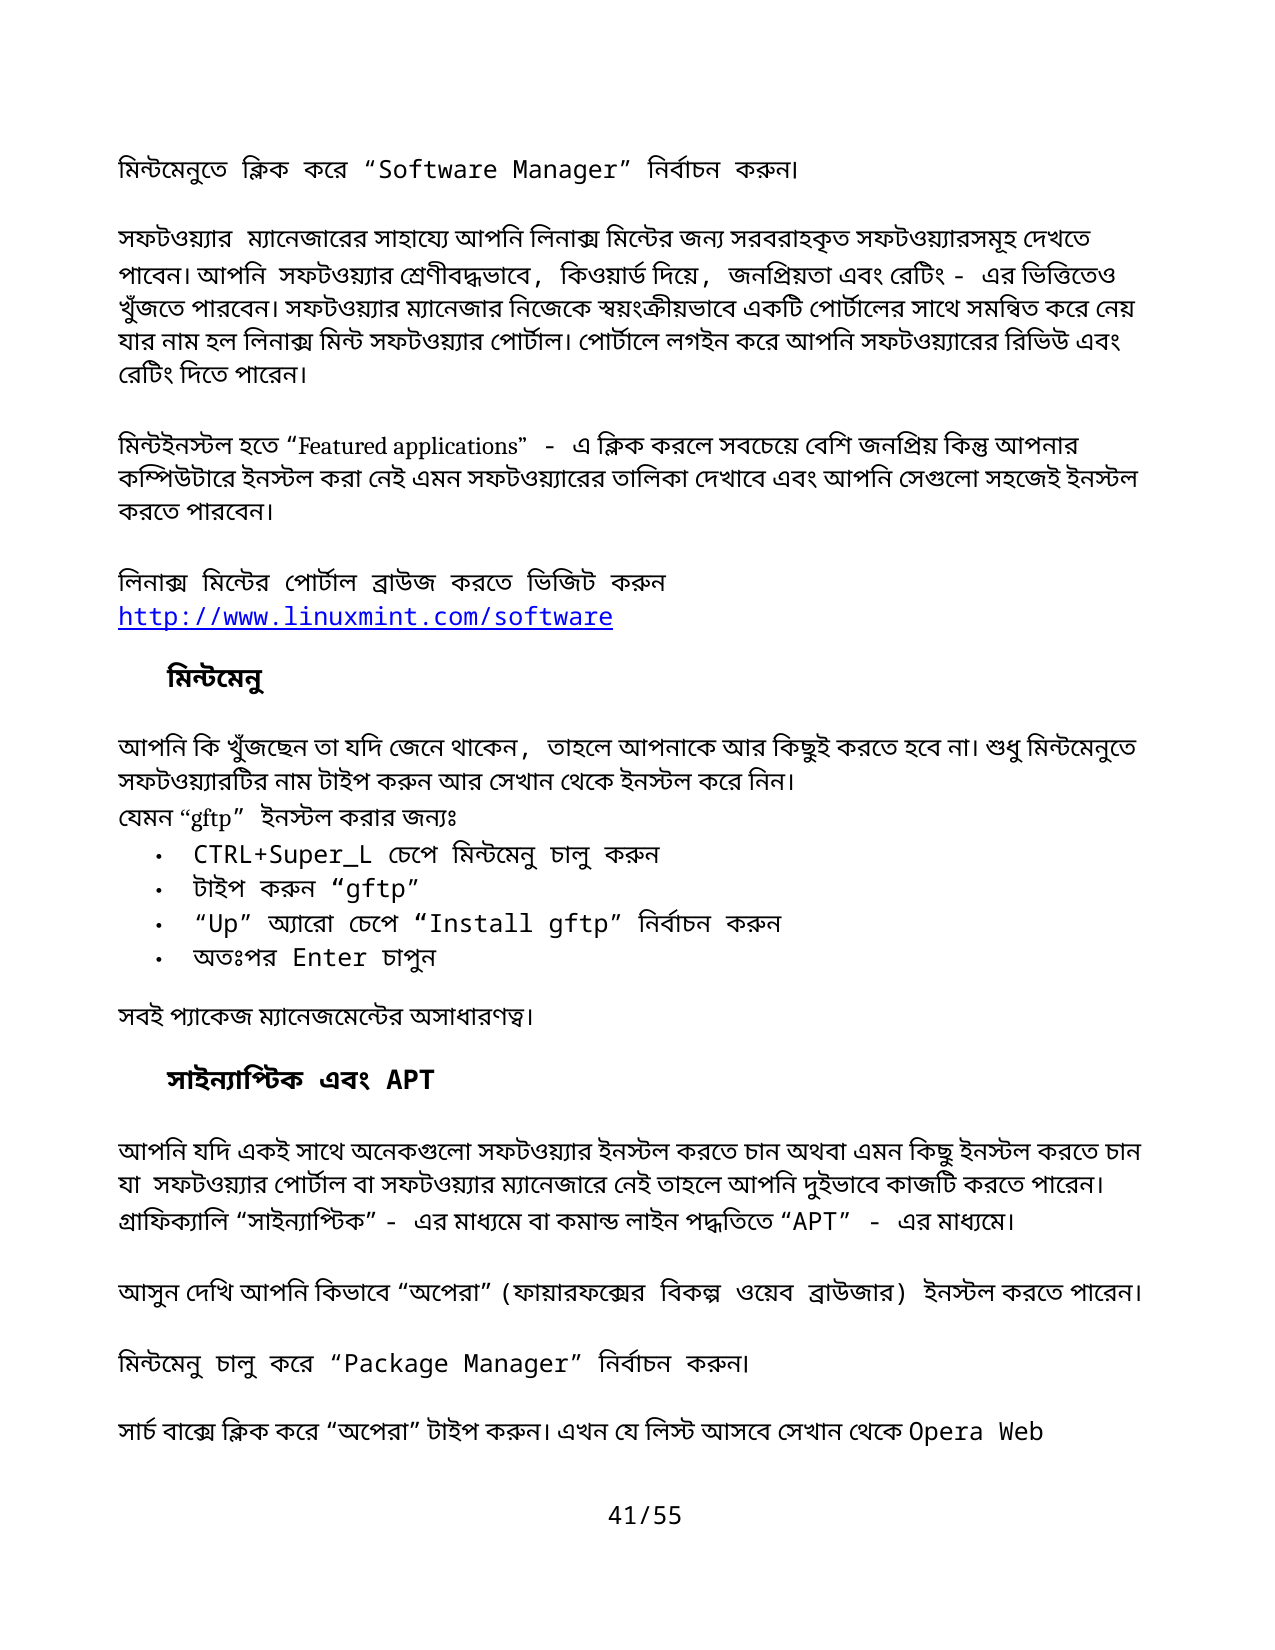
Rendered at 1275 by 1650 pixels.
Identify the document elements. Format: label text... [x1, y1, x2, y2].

text সার্চ বাক্সে ক্লিক করে “অপেরা” টাইপ করুন। এখন যে লিস্ট আসবে সেখান থেকে Opera Web [118, 1414, 1157, 1451]
text মিন্টমেনু চালু করে “Package Manager” নির্বাচন করুন। [118, 1346, 1157, 1380]
subtitle সাইন্যাপ্টিক এবং APT [118, 1060, 1157, 1097]
text সফটওয়্যার ম্যানেজারের সাহায্যে আপনি লিনাক্স মিন্টের জন্য সরবরাহকৃত সফটওয়্যারসমূহ দেখতে পাবেন। আপনি সফটওয়্যার শ্রেণীবদ্ধভাবে, কিওয়ার্ড দিয়ে, জনপ্রিয়তা এবং রেটিং - এর ভিত্তিতেও খুঁজতে পারবেন। সফটওয়্যার ম্যানেজার নিজেকে স্বয়ংক্রীয়ভাবে একটি পোর্টালের সাথে সমন্বিত করে নেয় যার নাম হল লিনাক্স মিন্ট সফটওয়্যার পোর্টাল। পোর্টালে লগইন করে আপনি সফটওয়্যারের রিভিউ এবং রেটিং দিতে পারেন। [118, 220, 1157, 394]
list “Up” অ্যারো চেপে “Install gftp” নির্বাচন করুন [156, 905, 1157, 939]
list টাইপ করুন “gftp” [156, 871, 1157, 905]
text মিন্টমেনুতে ক্লিক করে “Software Manager” নির্বাচন করুন। [118, 152, 1157, 186]
text যেমন “gftp” ইনস্টল করার জন্যঃ [118, 800, 1157, 837]
text আপনি যদি একই সাথে অনেকগুলো সফটওয়্যার ইনস্টল করতে চান অথবা এমন কিছু ইনস্টল করতে চান যা সফটওয়্যার পোর্টাল বা সফটওয়্যার ম্যানেজারে নেই তাহলে আপনি দুইভাবে কাজটি করতে পারেন। গ্রাফিক্যালি “সাইন্যাপ্টিক” - এর মাধ্যমে বা কমান্ড লাইন পদ্ধতিতে “APT” - এর মাধ্যমে। [118, 1137, 1157, 1241]
text আসুন দেখি আপনি কিভাবে “অপেরা” (ফায়ারফক্সের বিকল্প ওয়েব ব্রাউজার) ইনস্টল করতে পারেন। [118, 1275, 1157, 1312]
text সবই প্যাকেজ ম্যানেজমেন্টের অসাধারণত্ব। [118, 1002, 1157, 1035]
text আপনি কি খুঁজছেন তা যদি জেনে থাকেন, তাহলে আপনাকে আর কিছুই করতে হবে না। শুধু মিন্টমেনুতে সফটওয়্যারটির নাম টাইপ করুন আর সেখান থেকে ইনস্টল করে নিন। [118, 730, 1157, 800]
subtitle মিন্টমেনু [118, 658, 1157, 695]
list CTRL+Super_L চেপে মিন্টমেনু চালু করুন [156, 837, 1157, 871]
list অতঃপর Enter চাপুন [156, 939, 1157, 973]
text লিনাক্স মিন্টের পোর্টাল ব্রাউজ করতে ভিজিট করুন http://www.linuxmint.com/software [118, 565, 1157, 633]
text মিন্টইনস্টল হতে “Featured applications” - এ ক্লিক করলে সবচেয়ে বেশি জনপ্রিয় কিন্তু আপনার কম্পিউটারে ইনস্টল করা নেই এমন সফটওয়্যারের তালিকা দেখাবে এবং আপনি সেগুলো সহজেই ইনস্টল করতে পারবেন। [118, 428, 1157, 531]
